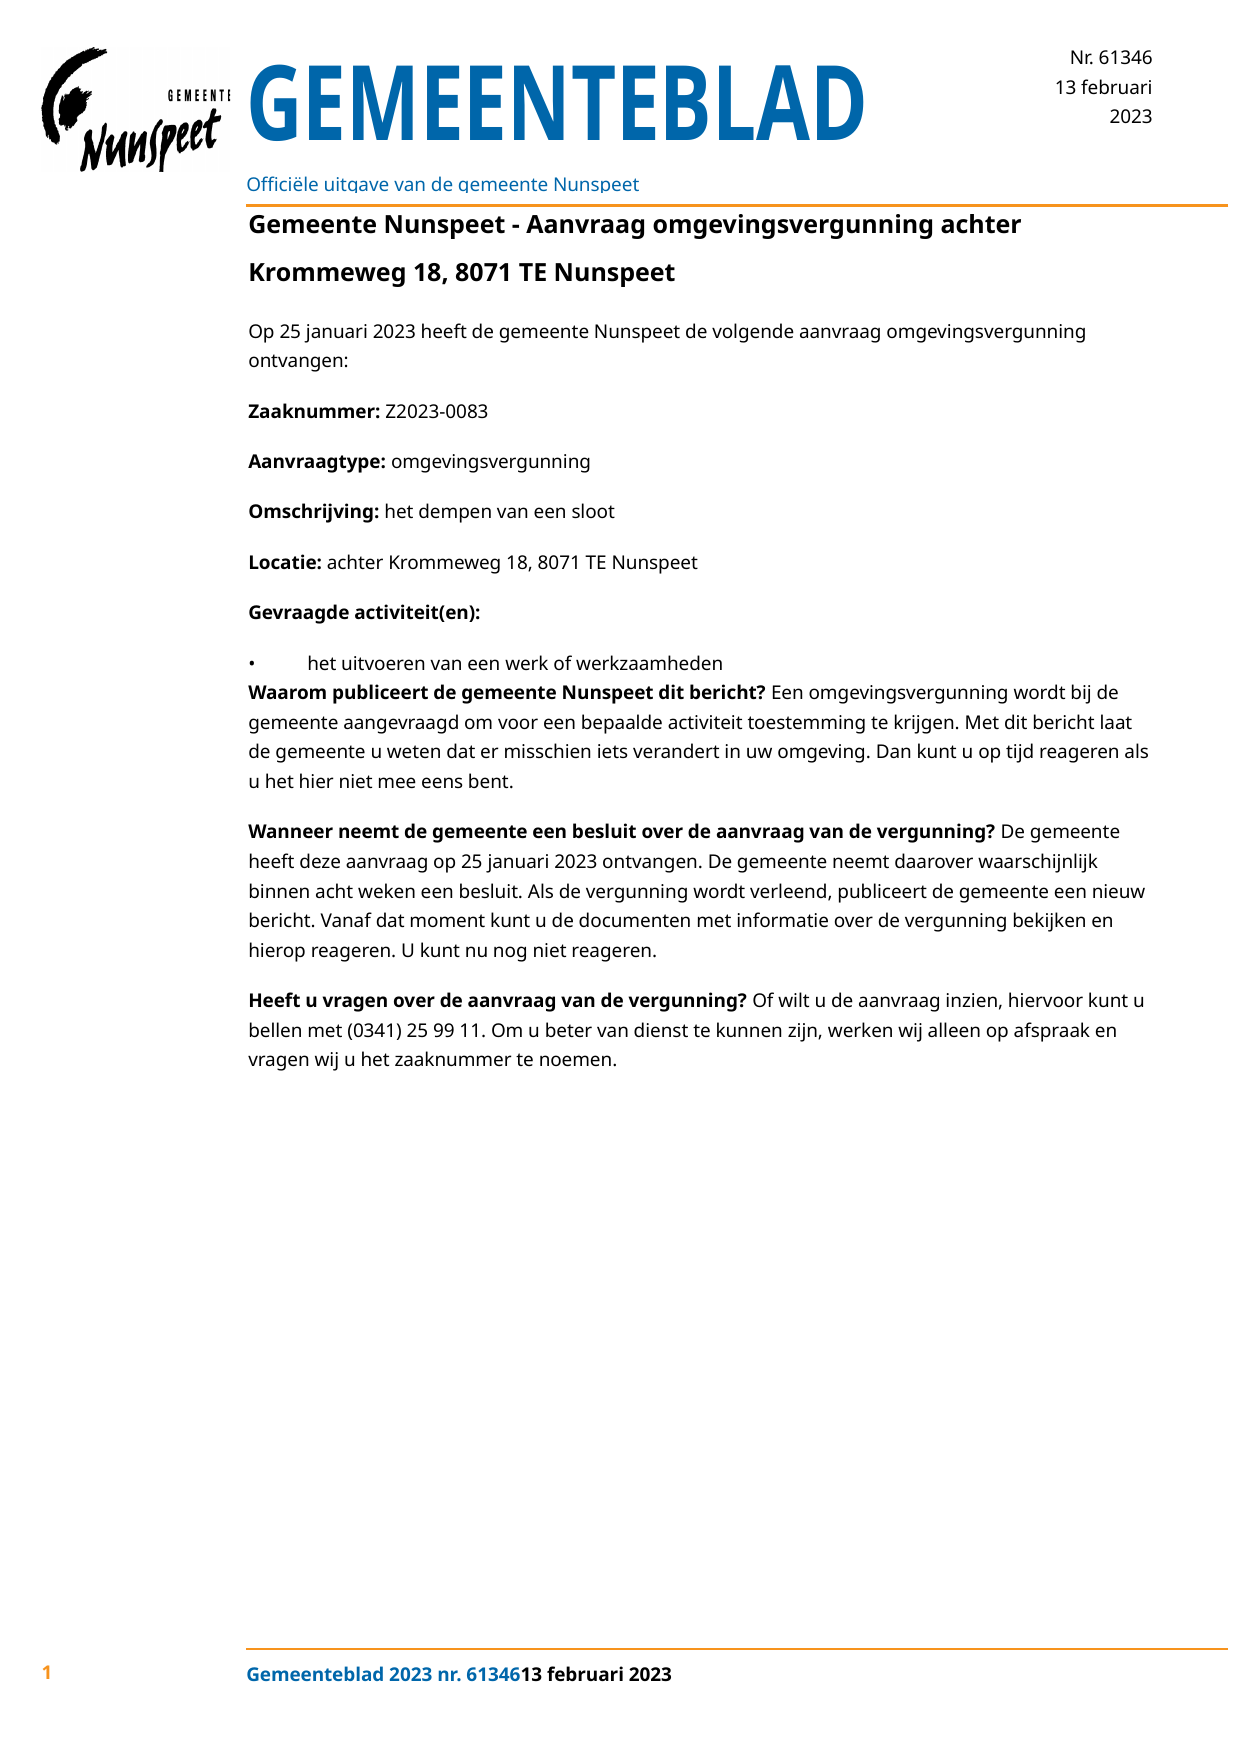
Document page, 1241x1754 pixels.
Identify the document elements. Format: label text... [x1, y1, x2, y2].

text Gevraagde activiteit(en): [248, 599, 1152, 625]
text Gemeente Nunspeet - Aanvraag omgevingsvergunning achter Krommeweg 18, 8071 TE Nunspeet [248, 207, 1152, 288]
text Locatie: achter Krommeweg 18, 8071 TE Nunspeet [248, 549, 1152, 575]
text Wanneer neemt de gemeente een besluit over de aanvraag van de vergunning? De gemeente heeft deze aanvraag op 25 januari 2023 ontvangen. De gemeente neemt daarover waarschijnlijk binnen acht weken een besluit. Als de vergunning wordt verleend, publiceert de gemeente een nieuw bericht. Vanaf dat moment kunt u de documenten met informatie over de vergunning bekijken en hierop reageren. U kunt nu nog niet reageren. [248, 819, 1152, 963]
text Zaaknummer: Z2023-0083 [248, 398, 1152, 424]
text Op 25 januari 2023 heeft de gemeente Nunspeet de volgende aanvraag omgevingsvergunning ontvangen: [248, 318, 1152, 373]
text Aanvraagtype: omgevingsvergunning [248, 448, 1152, 474]
text Heeft u vragen over de aanvraag van de vergunning? Of wilt u de aanvraag inzien, hiervoor kunt u bellen met (0341) 25 99 11. Om u beter van dienst te kunnen zijn, werken wij alleen op afspraak en vragen wij u het zaaknummer te noemen. [248, 987, 1152, 1072]
text Omschrijving: het dempen van een sloot [248, 499, 1152, 524]
picture [41, 47, 231, 172]
list het uitvoeren van een werk of werkzaamheden [248, 650, 1152, 676]
text Waarom publiceert de gemeente Nunspeet dit bericht? Een omgevingsvergunning wordt bij de gemeente aangevraagd om voor een bepaalde activiteit toestemming te krijgen. Met dit bericht laat de gemeente u weten dat er misschien iets verandert in uw omgeving. Dan kunt u op tijd reageren als u het hier niet mee eens bent. [248, 679, 1152, 794]
